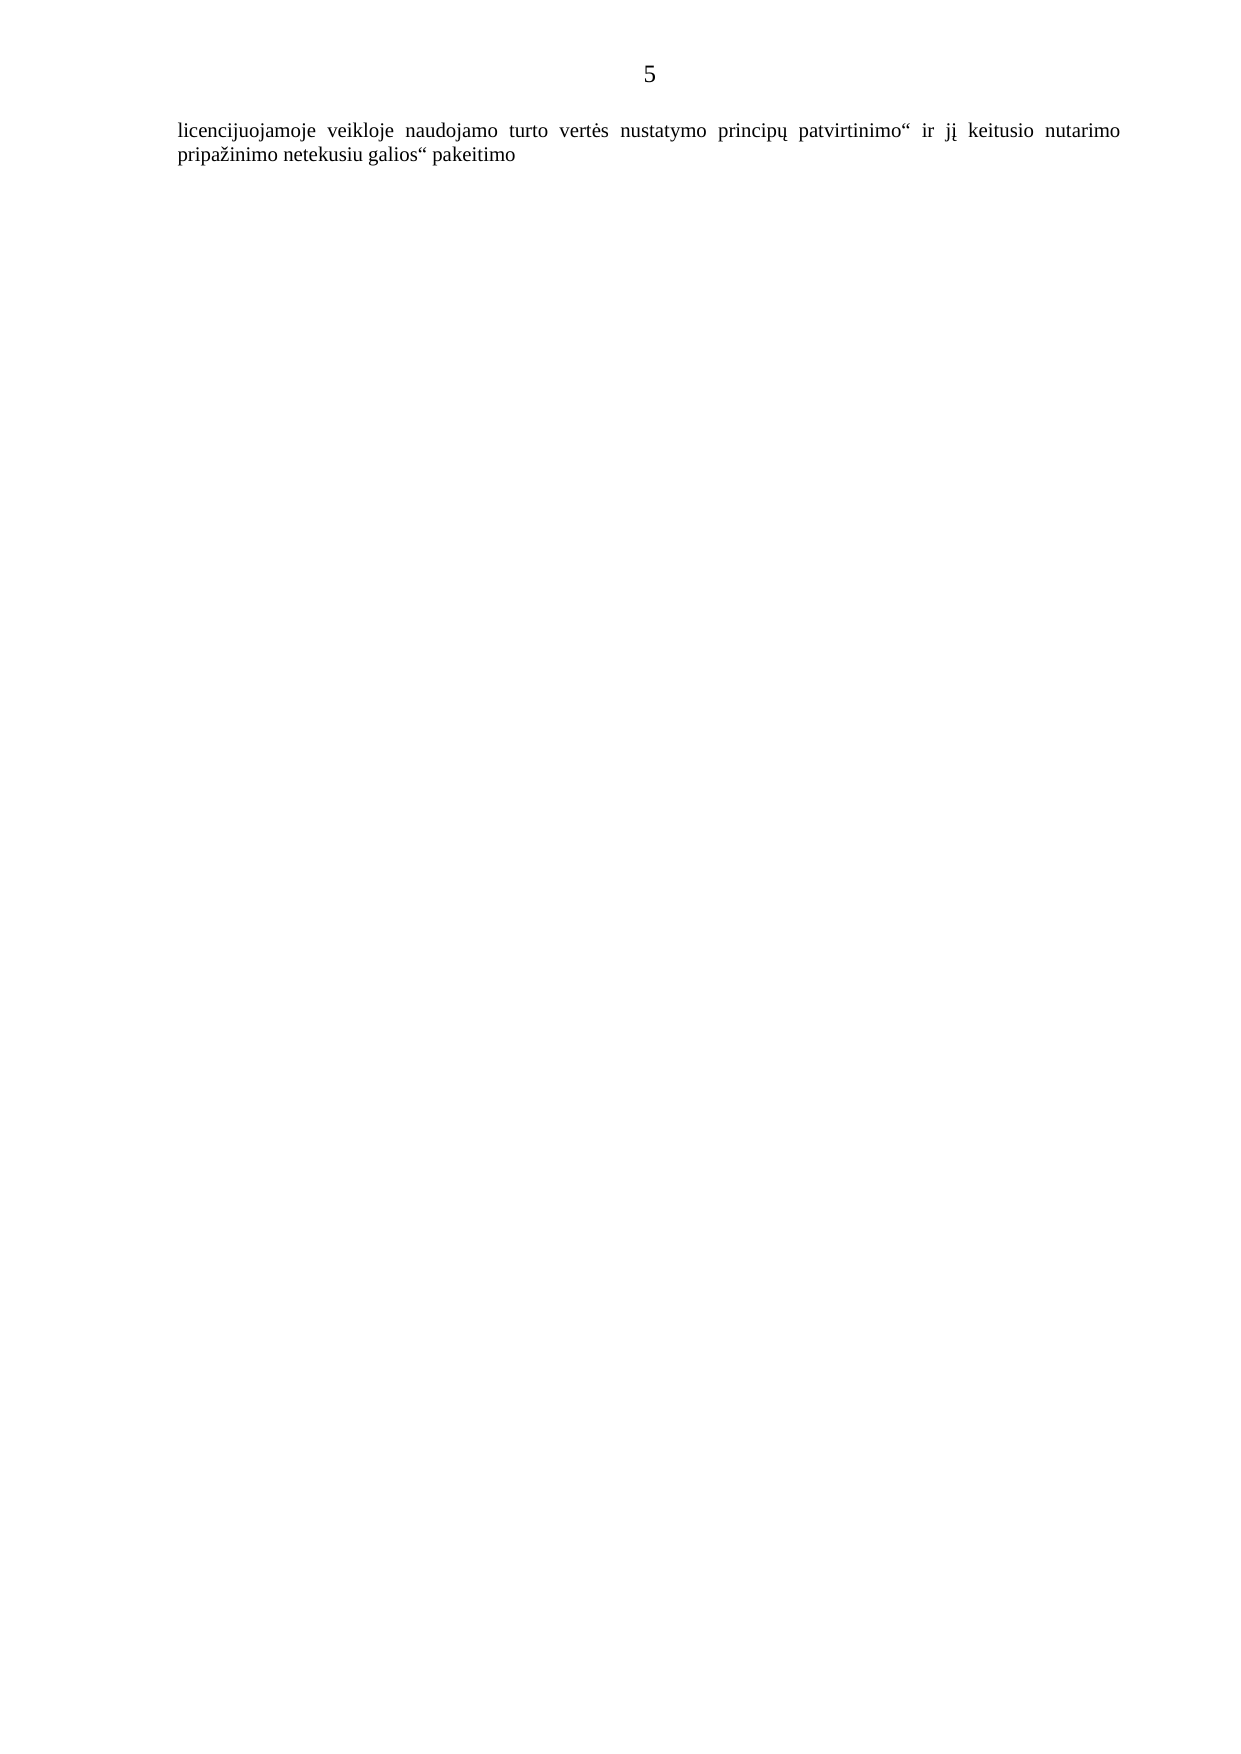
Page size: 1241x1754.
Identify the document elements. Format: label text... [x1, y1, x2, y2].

text licencijuojamoje veikloje naudojamo turto vertės nustatymo principų patvirtinimo“ ir jį keitusio nutarimo pripažinimo netekusiu galios“ pakeitimo [177, 118, 1122, 166]
